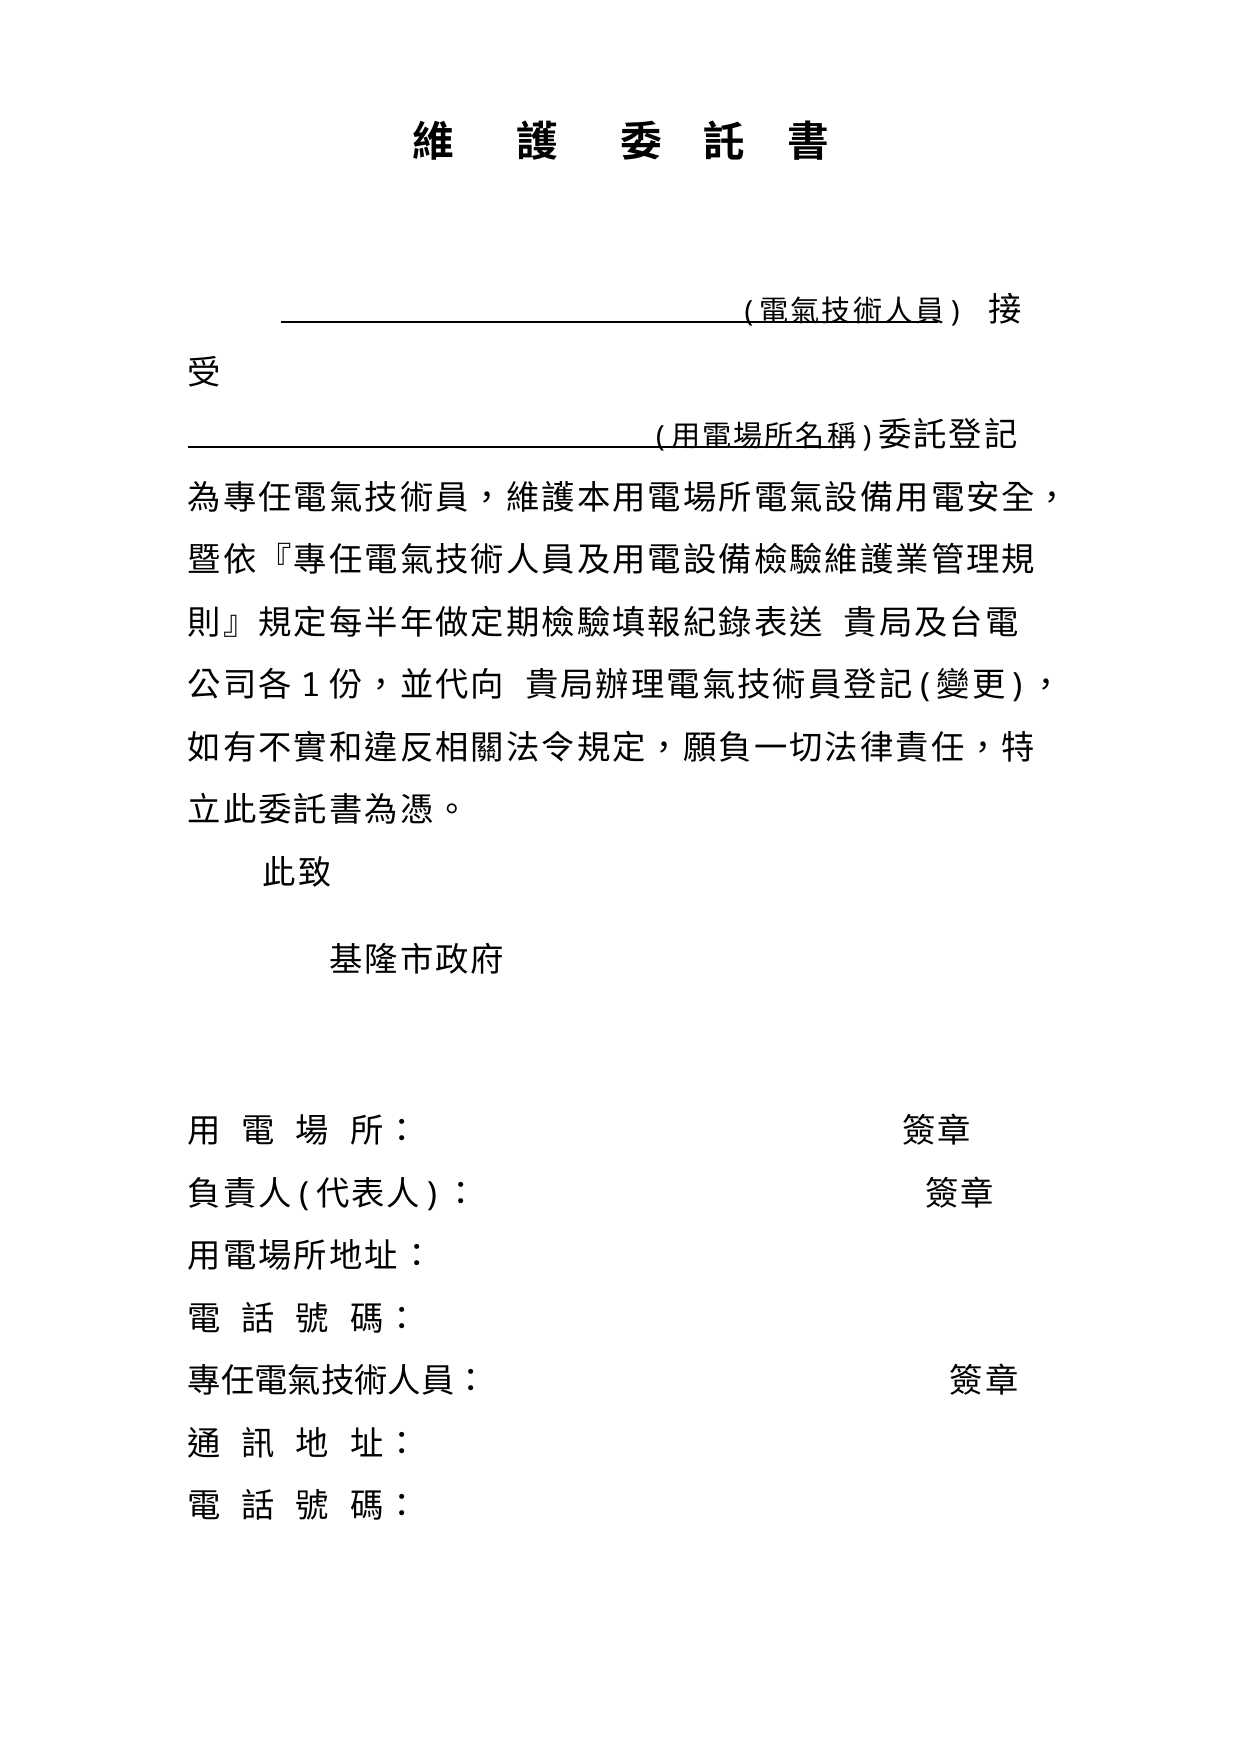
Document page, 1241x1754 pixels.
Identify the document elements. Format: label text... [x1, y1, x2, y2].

text 專任電氣技術人員： 簽章 [187, 1337, 1053, 1399]
text 維 護 委 託 書 [187, 96, 1053, 159]
text (電氣技術人員) 接受 [187, 266, 1053, 391]
text (用電場所名稱)委託登記為專任電氣技術員，維護本用電場所電氣設備用電安全，暨依『專任電氣技術人員及用電設備檢驗維護業管理規則』規定每半年做定期檢驗填報紀錄表送 貴局及台電公司各1份，並代向 貴局辦理電氣技術員登記(變更)，如有不實和違反相關法令規定，願負一切法律責任，特立此委託書為憑。 [187, 391, 1053, 828]
text 此致 [187, 828, 1053, 891]
text 負責人(代表人)： 簽章 [187, 1149, 1053, 1212]
text 通 訊 地 址： [187, 1399, 1053, 1462]
text 用電場所地址： [187, 1212, 1053, 1274]
text 用 電 場 所： 簽章 [187, 1087, 1053, 1149]
text 電 話 號 碼： [187, 1274, 1053, 1337]
text 基隆市政府 [187, 915, 1053, 977]
text 電 話 號 碼： [187, 1462, 1053, 1524]
